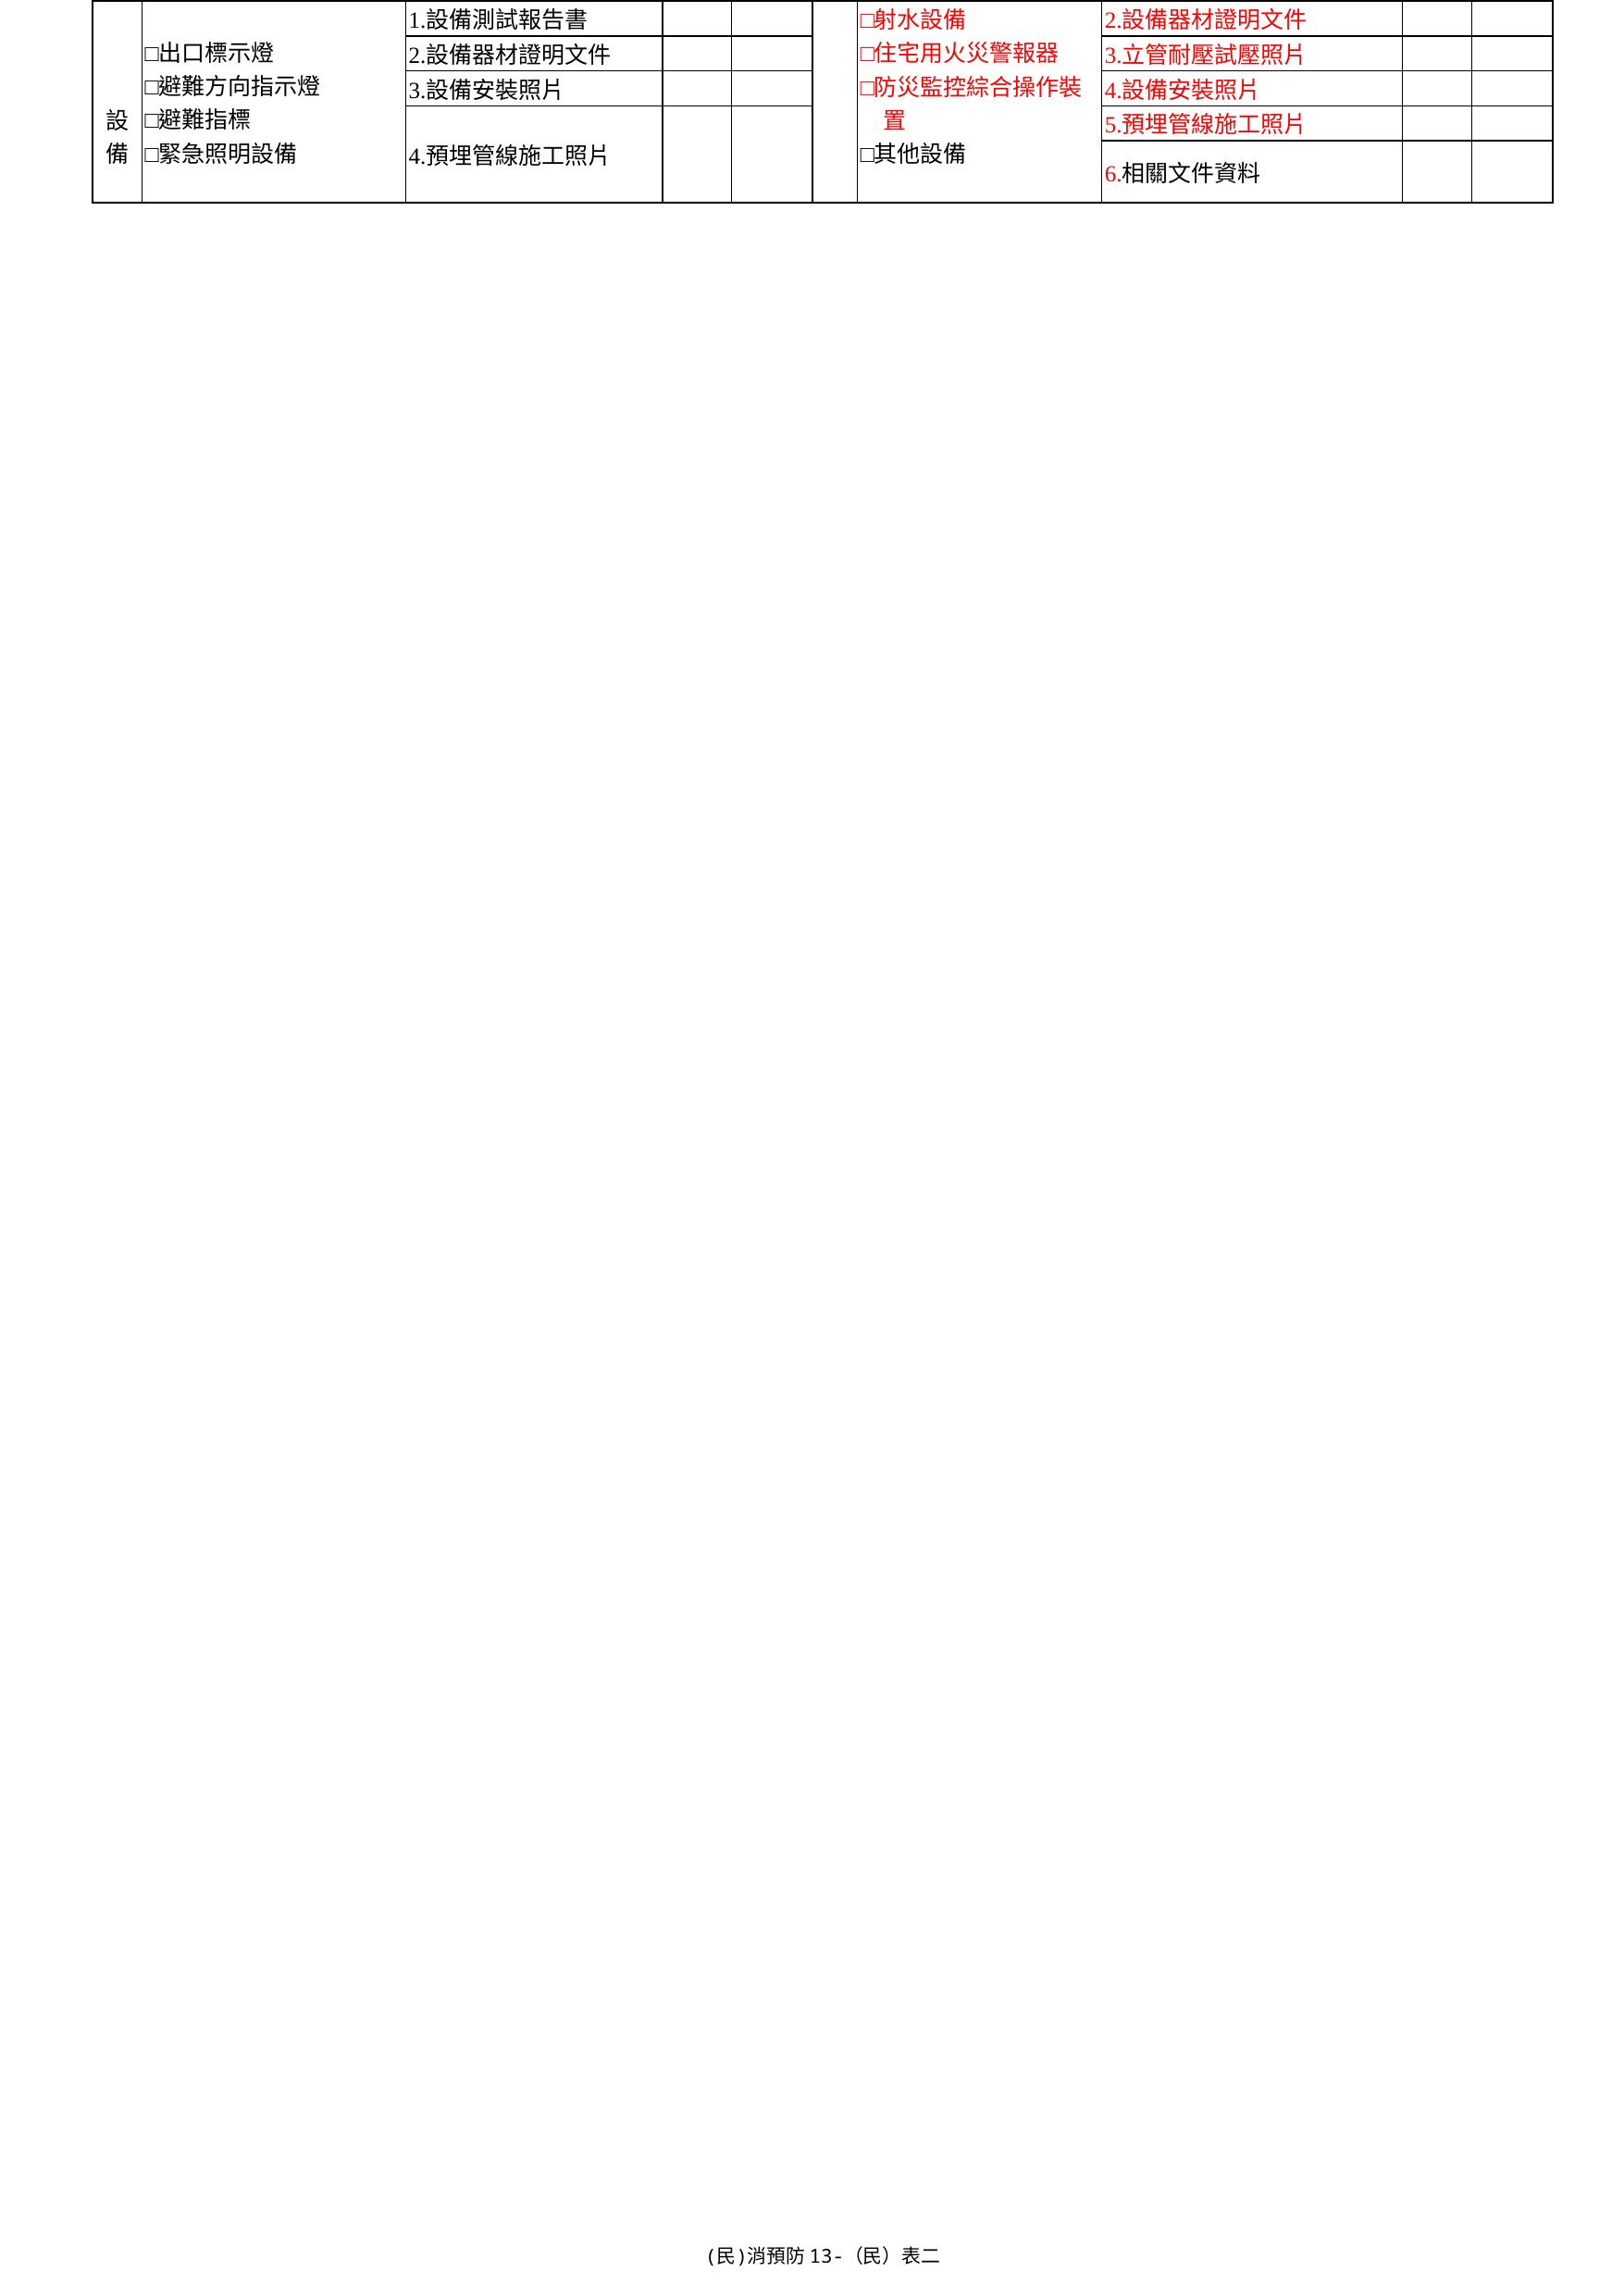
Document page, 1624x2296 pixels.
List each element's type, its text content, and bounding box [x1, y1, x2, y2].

table_cell [663, 71, 731, 105]
table_cell [1472, 37, 1552, 70]
table_cell [1403, 37, 1471, 70]
table_cell [732, 71, 812, 105]
table_cell 4.設備安裝照片 [1102, 71, 1402, 105]
table_cell [1472, 2, 1552, 35]
table_cell 設備 [93, 2, 142, 202]
table_cell 2.設備器材證明文件 [1102, 2, 1402, 35]
table_cell □射水設備 □住宅用火災警報器 □防災監控綜合操作裝 置 □其他設備 [858, 2, 1101, 202]
table_cell [813, 2, 857, 202]
table_cell [663, 37, 731, 70]
table_cell [732, 106, 812, 202]
table_cell [732, 37, 812, 70]
table_cell [663, 2, 731, 35]
table_cell [1403, 142, 1471, 202]
table_cell 6.相關文件資料 [1102, 142, 1402, 202]
table_cell [1472, 71, 1552, 105]
table_cell □出口標示燈 □避難方向指示燈 □避難指標 □緊急照明設備 [143, 2, 405, 202]
table_cell [663, 106, 731, 202]
table_cell [732, 2, 812, 35]
table_cell 4.預埋管線施工照片 [406, 106, 662, 202]
table_cell 3.立管耐壓試壓照片 [1102, 37, 1402, 70]
table_cell 2.設備器材證明文件 [406, 37, 662, 70]
table_cell [1403, 106, 1471, 140]
table_cell 5.預埋管線施工照片 [1102, 106, 1402, 140]
table_cell 1.設備測試報告書 [406, 2, 662, 35]
table_cell [1472, 142, 1552, 202]
table_cell [1472, 106, 1552, 140]
table_cell [1403, 2, 1471, 35]
table_cell [1403, 71, 1471, 105]
table_cell 3.設備安裝照片 [406, 71, 662, 105]
